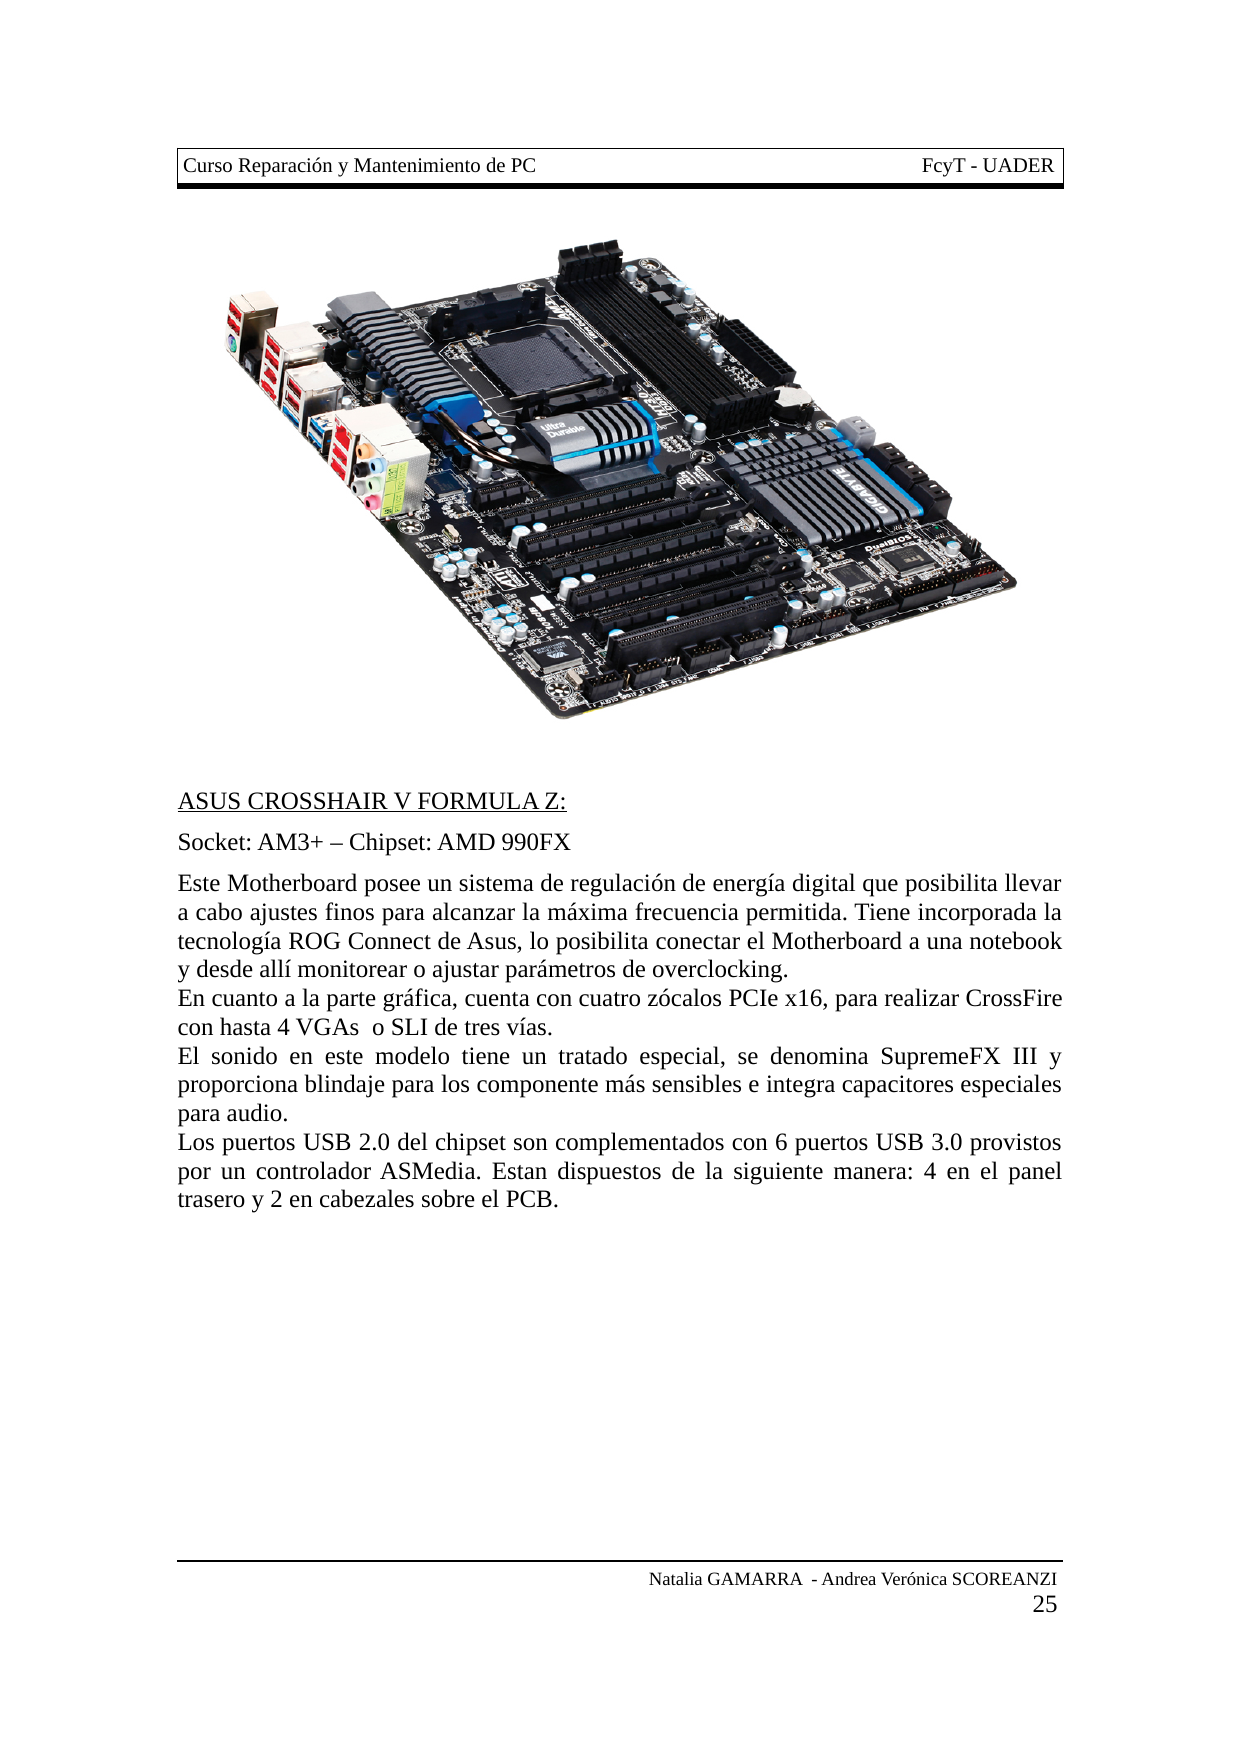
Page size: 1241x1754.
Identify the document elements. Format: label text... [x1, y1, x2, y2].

text Este Motherboard posee un sistema de regulación de energía digital que posibilita llevar a cabo ajustes finos para alcanzar la máxima frecuencia permitida. Tiene incorporada la tecnología ROG Connect de Asus, lo posibilita conectar el Motherboard a una notebook y desde allí monitorear o ajustar parámetros de overclocking. [177, 868, 1063, 983]
subtitle ASUS CROSSHAIR V FORMULA Z: [177, 786, 1063, 814]
text El sonido en este modelo tiene un tratado especial, se denomina SupremeFX III y proporciona blindaje para los componente más sensibles e integra capacitores especiales para audio. [177, 1041, 1063, 1127]
text Socket: AM3+ – Chipset: AMD 990FX [177, 827, 1063, 856]
picture [206, 217, 1035, 732]
text En cuanto a la parte gráfica, cuenta con cuatro zócalos PCIe x16, para realizar CrossFire con hasta 4 VGAs o SLI de tres vías. [177, 983, 1063, 1041]
text Los puertos USB 2.0 del chipset son complementados con 6 puertos USB 3.0 provistos por un controlador ASMedia. Estan dispuestos de la siguiente manera: 4 en el panel trasero y 2 en cabezales sobre el PCB. [177, 1127, 1063, 1213]
